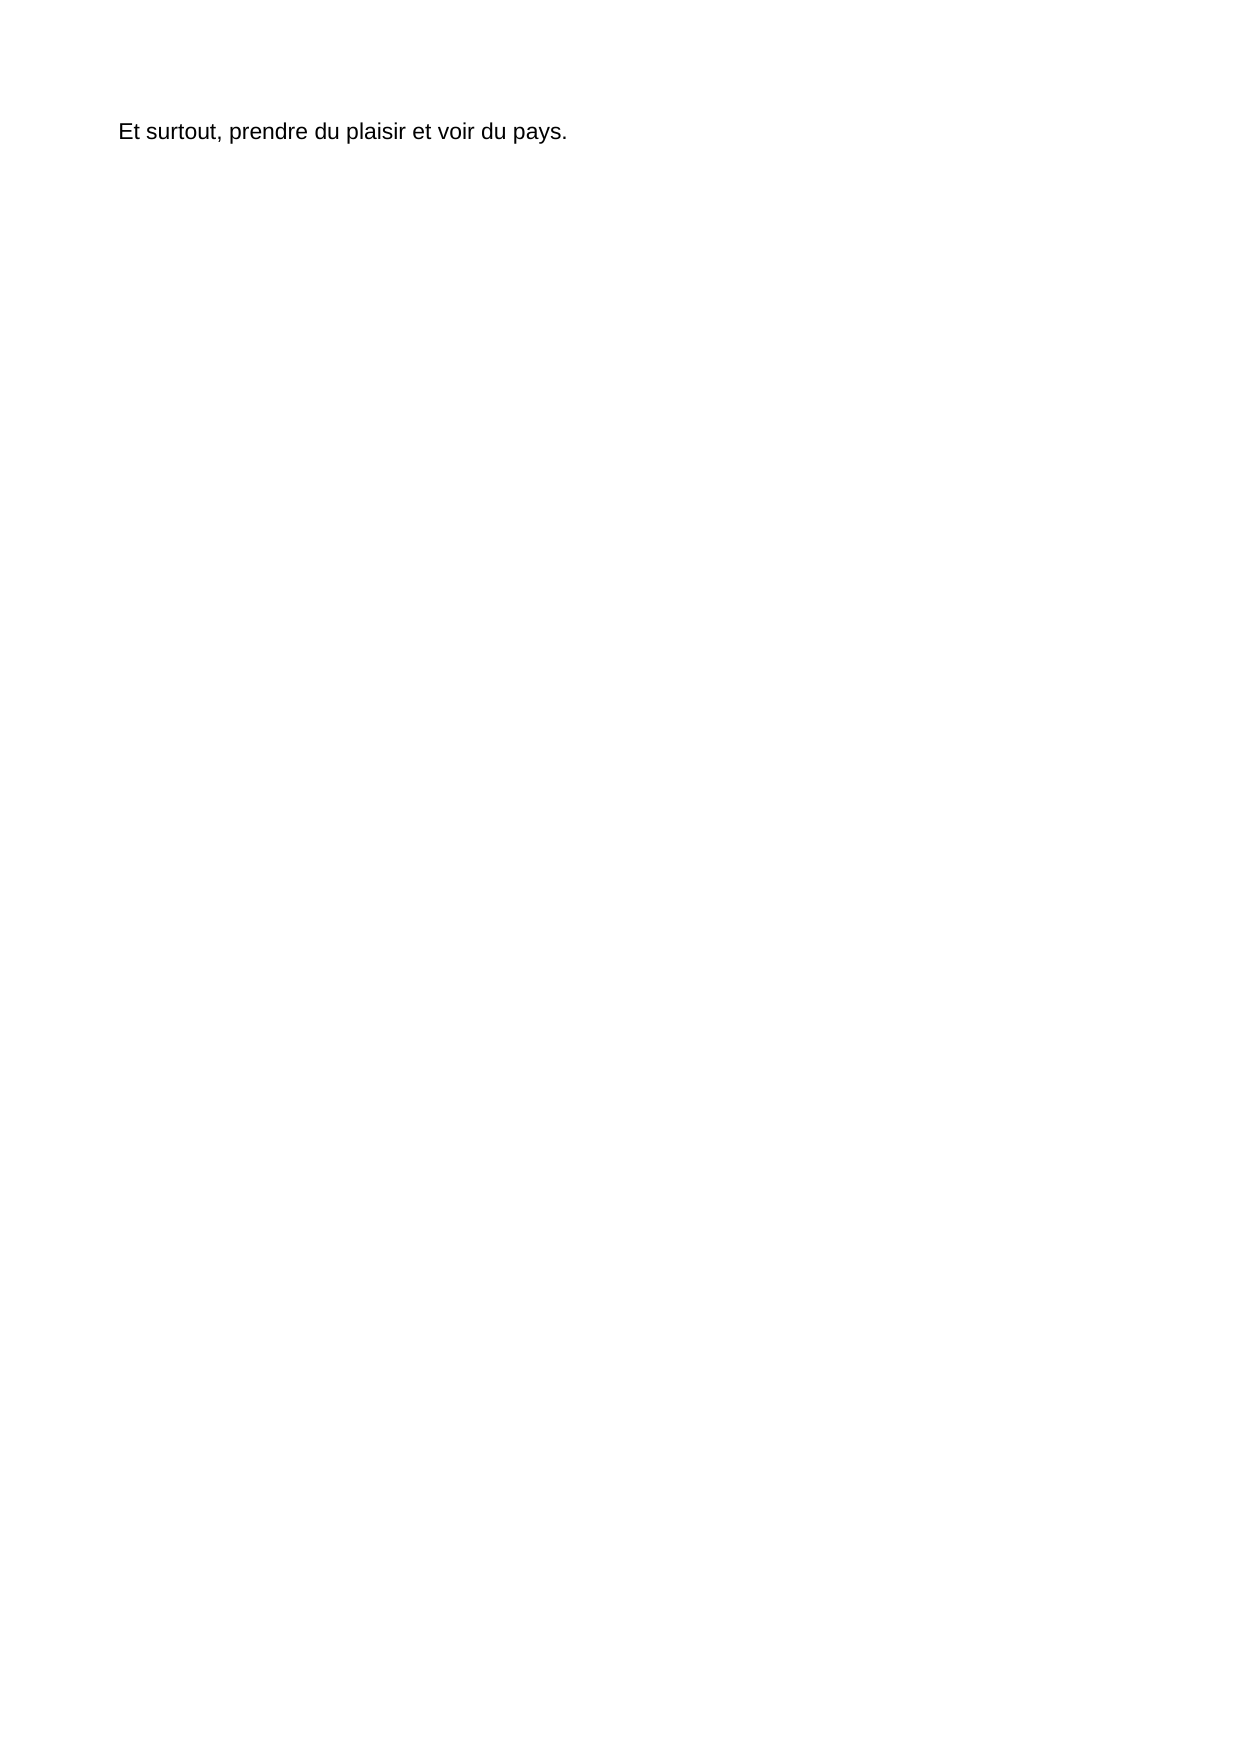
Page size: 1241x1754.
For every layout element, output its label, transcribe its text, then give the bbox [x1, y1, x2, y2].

text Et surtout, prendre du plaisir et voir du pays. [118, 118, 1122, 144]
